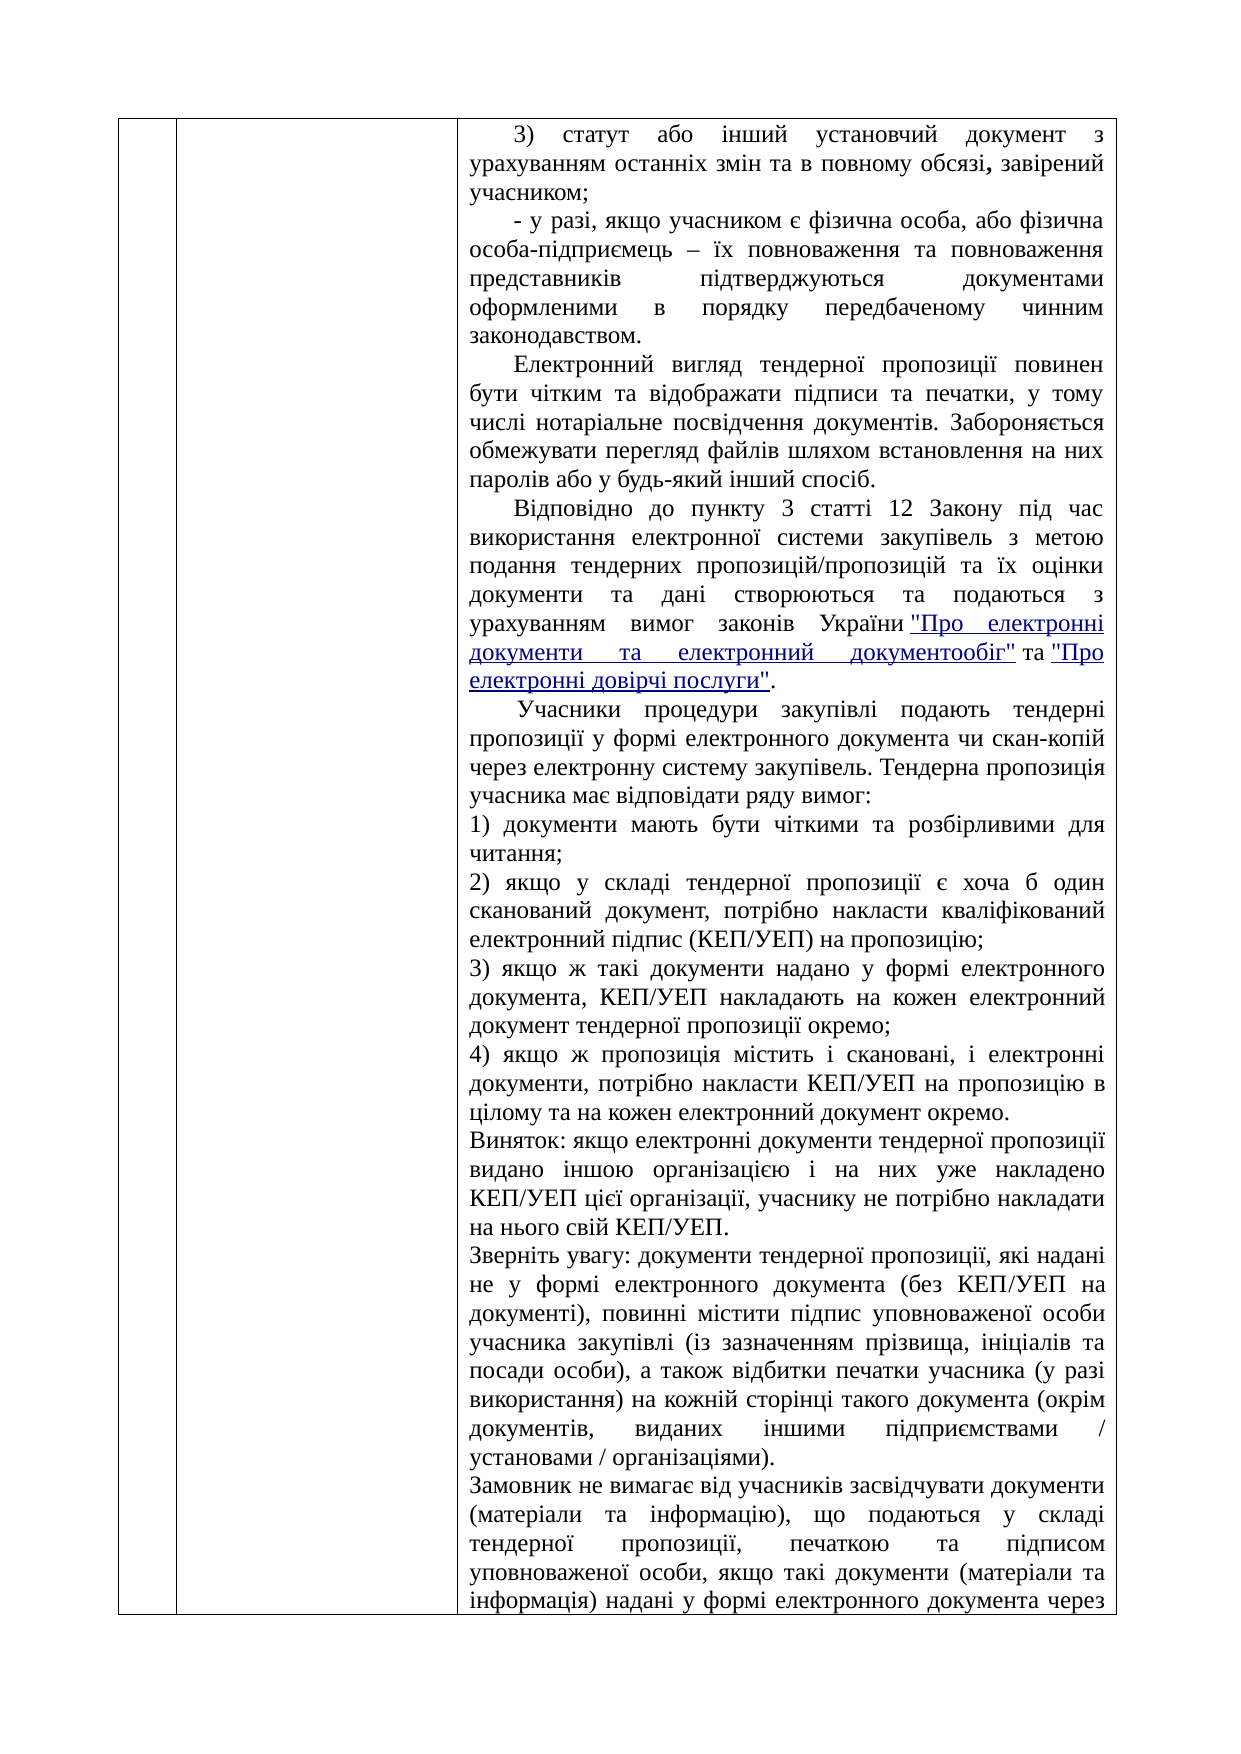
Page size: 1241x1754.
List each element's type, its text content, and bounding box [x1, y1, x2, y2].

table_cell [177, 119, 457, 1614]
table_cell 3) статут або інший установчий документ з урахуванням останніх змін та в повному обсязі, завірений учасником; - у разі, якщо учасником є фізична особа, або фізична особа-підприємець – їх повноваження та повноваження представників підтверджуються документами оформленими в порядку передбаченому чинним законодавством. Електронний вигляд тендерної пропозиції повинен бути чітким та відображати підписи та печатки, у тому числі нотаріальне посвідчення документів. Забороняється обмежувати перегляд файлів шляхом встановлення на них паролів або у будь-який інший спосіб. Відповідно до пункту 3 статті 12 Закону під час використання електронної системи закупівель з метою подання тендерних пропозицій/пропозицій та їх оцінки документи та дані створюються та подаються з урахуванням вимог законів України "Про електронні документи та електронний документообіг" та "Про електронні довірчі послуги". Учасники процедури закупівлі подають тендерні пропозиції у формі електронного документа чи скан-копій через електронну систему закупівель. Тендерна пропозиція учасника має відповідати ряду вимог: 1) документи мають бути чіткими та розбірливими для читання; 2) якщо у складі тендерної пропозиції є хоча б один сканований документ, потрібно накласти кваліфікований електронний підпис (КЕП/УЕП) на пропозицію; 3) якщо ж такі документи надано у формі електронного документа, КЕП/УЕП накладають на кожен електронний документ тендерної пропозиції окремо; 4) якщо ж пропозиція містить і скановані, і електронні документи, потрібно накласти КЕП/УЕП на пропозицію в цілому та на кожен електронний документ окремо. Виняток: якщо електронні документи тендерної пропозиції видано іншою організацією і на них уже накладено КЕП/УЕП цієї організації, учаснику не потрібно накладати на нього свій КЕП/УЕП. Зверніть увагу: документи тендерної пропозиції, які надані не у формі електронного документа (без КЕП/УЕП на документі), повинні містити підпис уповноваженої особи учасника закупівлі (із зазначенням прізвища, ініціалів та посади особи), а також відбитки печатки учасника (у разі використання) на кожній сторінці такого документа (окрім документів, виданих іншими підприємствами / установами / організаціями). Замовник не вимагає від учасників засвідчувати документи (матеріали та інформацію), що подаються у складі тендерної пропозиції, печаткою та підписом уповноваженої особи, якщо такі документи (матеріали та інформація) надані у формі електронного документа через [458, 119, 1116, 1614]
table_cell [119, 119, 176, 1614]
